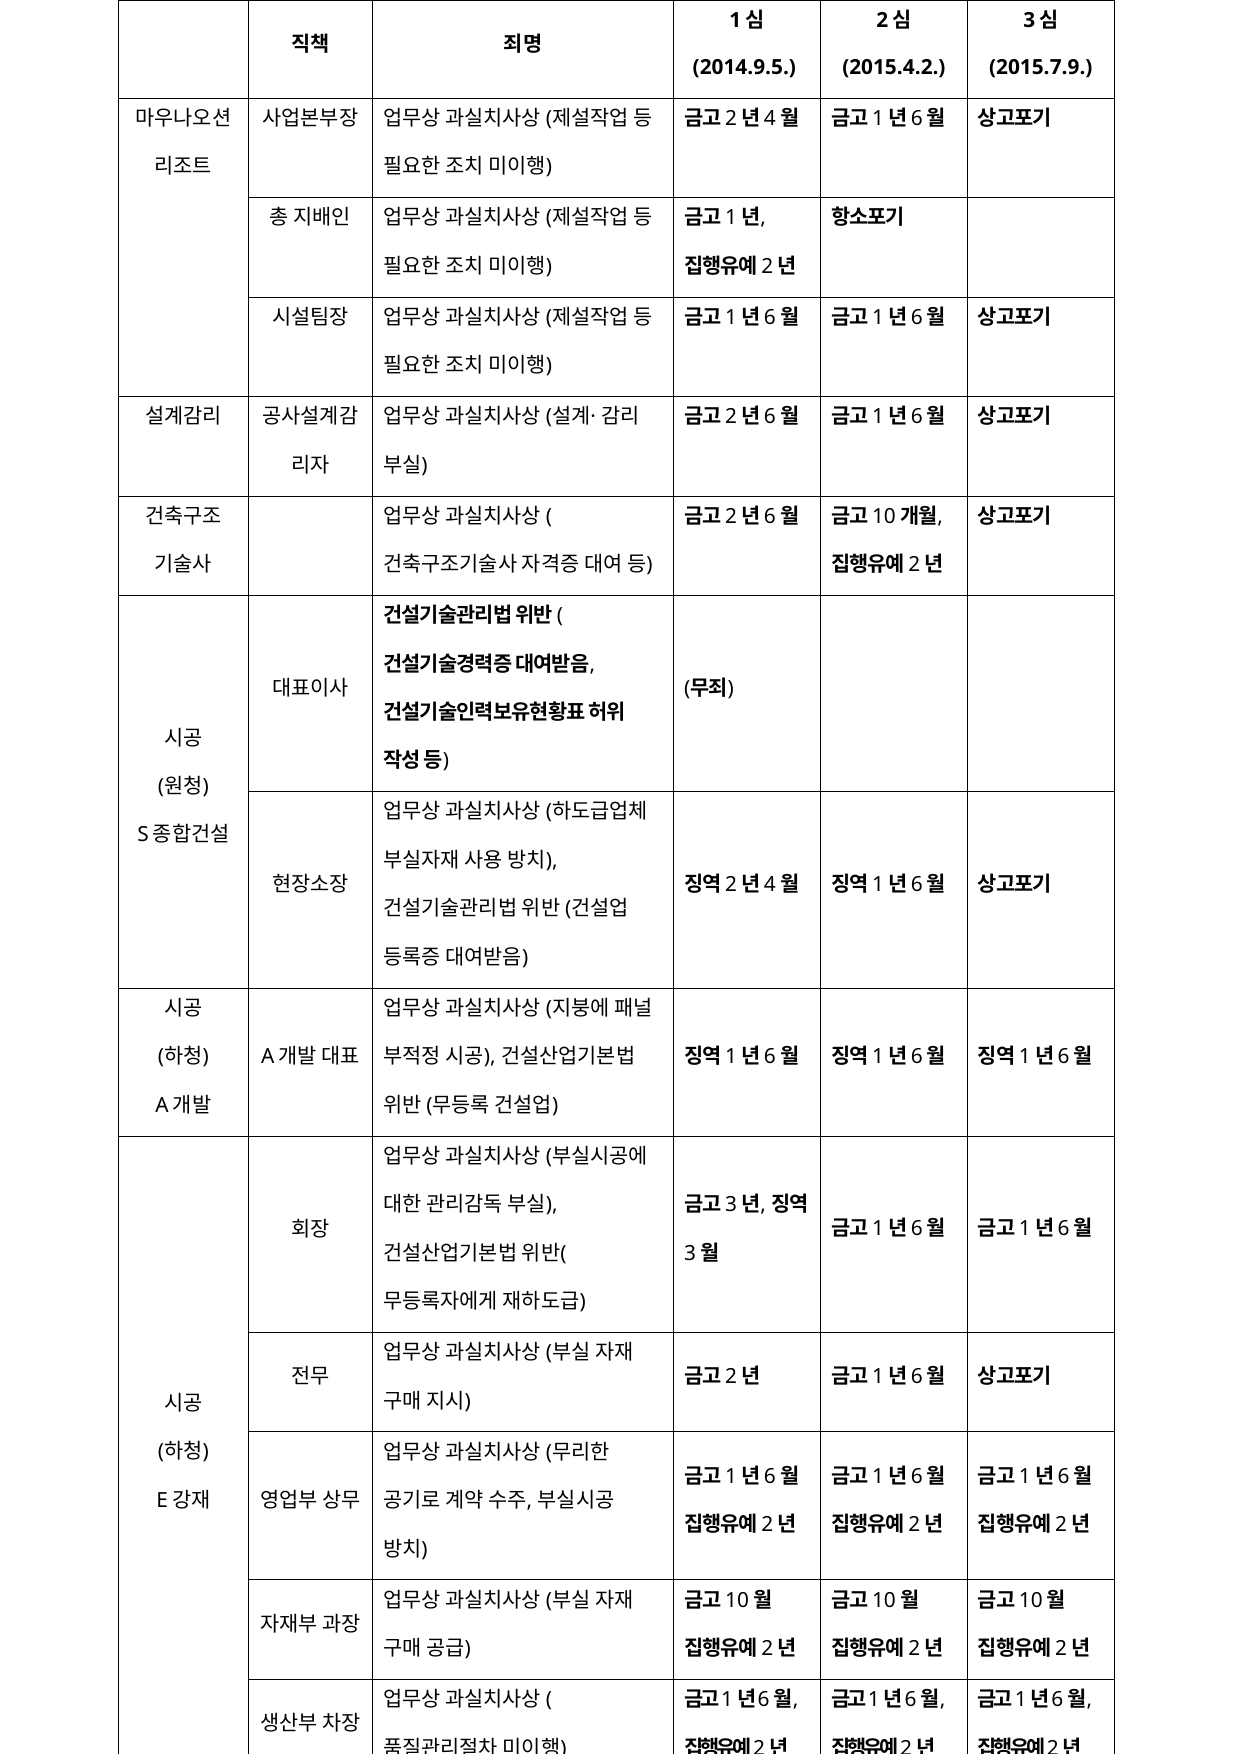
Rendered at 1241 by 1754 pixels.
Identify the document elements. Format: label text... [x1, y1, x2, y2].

table_cell 항소포기 [821, 198, 967, 297]
table_cell 금고 1년 6월 집행유예 2년 [674, 1432, 820, 1579]
table_cell 징역 1년 6월 [821, 792, 967, 988]
table_cell 업무상 과실치사상 (제설작업 등 필요한 조치 미이행) [373, 198, 673, 297]
table_cell 금고 10월 집행유예 2년 [968, 1580, 1114, 1679]
table_cell 시공 (원청) S종합건설 [119, 596, 248, 988]
table_cell 영업부 상무 [249, 1432, 372, 1579]
table_cell 상고포기 [968, 792, 1114, 988]
table_header 2심 (2015.4.2.) [821, 1, 967, 98]
table_cell 상고포기 [968, 99, 1114, 197]
table_cell 회장 [249, 1137, 372, 1332]
table_cell 금고 1년 6월 [821, 298, 967, 396]
table_cell 금고 1년 6월 [821, 1137, 967, 1332]
table_cell 상고포기 [968, 1333, 1114, 1431]
table_cell 업무상 과실치사상 (부실 자재 구매 지시) [373, 1333, 673, 1431]
table_cell 총 지배인 [249, 198, 372, 297]
table_cell 업무상 과실치사상 (건축구조기술사 자격증 대여 등) [373, 497, 673, 595]
table_cell 건축구조 기술사 [119, 497, 248, 595]
table_cell 징역 1년 6월 [968, 989, 1114, 1136]
table_cell 상고포기 [968, 298, 1114, 396]
table_header 1심 (2014.9.5.) [674, 1, 820, 98]
table_cell 시공 (하청) E강재 [119, 1137, 248, 1754]
table_cell 상고포기 [968, 497, 1114, 595]
table_cell 금고 10월 집행유예 2년 [674, 1580, 820, 1679]
table_cell 건설기술관리법 위반 (건설기술경력증 대여받음, 건설기술인력보유현황표 허위 작성 등) [373, 596, 673, 791]
table_cell 금고 1년 6월 집행유예 2년 [968, 1432, 1114, 1579]
table_cell 시설팀장 [249, 298, 372, 396]
table_cell 징역 1년 6월 [674, 989, 820, 1136]
table_cell 금고 1년 6월 [674, 298, 820, 396]
table_cell 금고 1년 6월 [968, 1137, 1114, 1332]
table_cell (무죄) [674, 596, 820, 791]
table_cell 마우나오션 리조트 [119, 99, 248, 396]
table_cell 징역 2년 4월 [674, 792, 820, 988]
table_cell 설계감리 [119, 397, 248, 496]
table_cell 업무상 과실치사상 (부실시공에 대한 관리감독 부실), 건설산업기본법 위반(무등록자에게 재하도급) [373, 1137, 673, 1332]
table_cell 금고 1년 6월, 집행유예 2년 [674, 1680, 820, 1754]
table_cell 공사설계감리자 [249, 397, 372, 496]
table_cell 금고 1년 6월 [821, 99, 967, 197]
table_cell 금고 10월 집행유예 2년 [821, 1580, 967, 1679]
table_cell 금고 10개월, 집행유예 2년 [821, 497, 967, 595]
table_cell 금고 2년 [674, 1333, 820, 1431]
table_cell 시공 (하청) A개발 [119, 989, 248, 1136]
table_cell 금고 1년 6월 집행유예 2년 [821, 1432, 967, 1579]
table_cell 금고 1년 6월 [821, 397, 967, 496]
table_header 직책 [249, 1, 372, 98]
table_cell 업무상 과실치사상 (지붕에 패널 부적정 시공), 건설산업기본법 위반 (무등록 건설업) [373, 989, 673, 1136]
table_cell 대표이사 [249, 596, 372, 791]
table_cell A개발 대표 [249, 989, 372, 1136]
table_cell 업무상 과실치사상 (부실 자재 구매 공급) [373, 1580, 673, 1679]
table_cell 금고 1년, 집행유예 2년 [674, 198, 820, 297]
table_cell 사업본부장 [249, 99, 372, 197]
table_cell 현장소장 [249, 792, 372, 988]
table_cell 징역 1년 6월 [821, 989, 967, 1136]
table_cell [821, 596, 967, 791]
table_cell 금고 1년 6월, 집행유예 2년 [821, 1680, 967, 1754]
table_cell 금고 2년 6월 [674, 397, 820, 496]
table_header 3심 (2015.7.9.) [968, 1, 1114, 98]
table_cell 상고포기 [968, 397, 1114, 496]
table_cell 금고 2년 6월 [674, 497, 820, 595]
table_cell 업무상 과실치사상 (무리한 공기로 계약 수주, 부실시공 방치) [373, 1432, 673, 1579]
table_cell 업무상 과실치사상 (제설작업 등 필요한 조치 미이행) [373, 298, 673, 396]
table_cell 전무 [249, 1333, 372, 1431]
table_cell 생산부 차장 [249, 1680, 372, 1754]
table_cell 업무상 과실치사상 (설계· 감리 부실) [373, 397, 673, 496]
table_cell 자재부 과장 [249, 1580, 372, 1679]
table_header 죄명 [373, 1, 673, 98]
table_cell 업무상 과실치사상 (제설작업 등 필요한 조치 미이행) [373, 99, 673, 197]
table_cell 금고 1년 6월, 집행유예 2년 [968, 1680, 1114, 1754]
table_cell 업무상 과실치사상 (품질관리절차 미이행) [373, 1680, 673, 1754]
table_cell [968, 198, 1114, 297]
table_header [119, 1, 248, 98]
table_cell [968, 596, 1114, 791]
table_cell [249, 497, 372, 595]
table_cell 업무상 과실치사상 (하도급업체 부실자재 사용 방치), 건설기술관리법 위반 (건설업 등록증 대여받음) [373, 792, 673, 988]
table_cell 금고 1년 6월 [821, 1333, 967, 1431]
table_cell 금고 3년, 징역 3월 [674, 1137, 820, 1332]
table_cell 금고 2년 4월 [674, 99, 820, 197]
